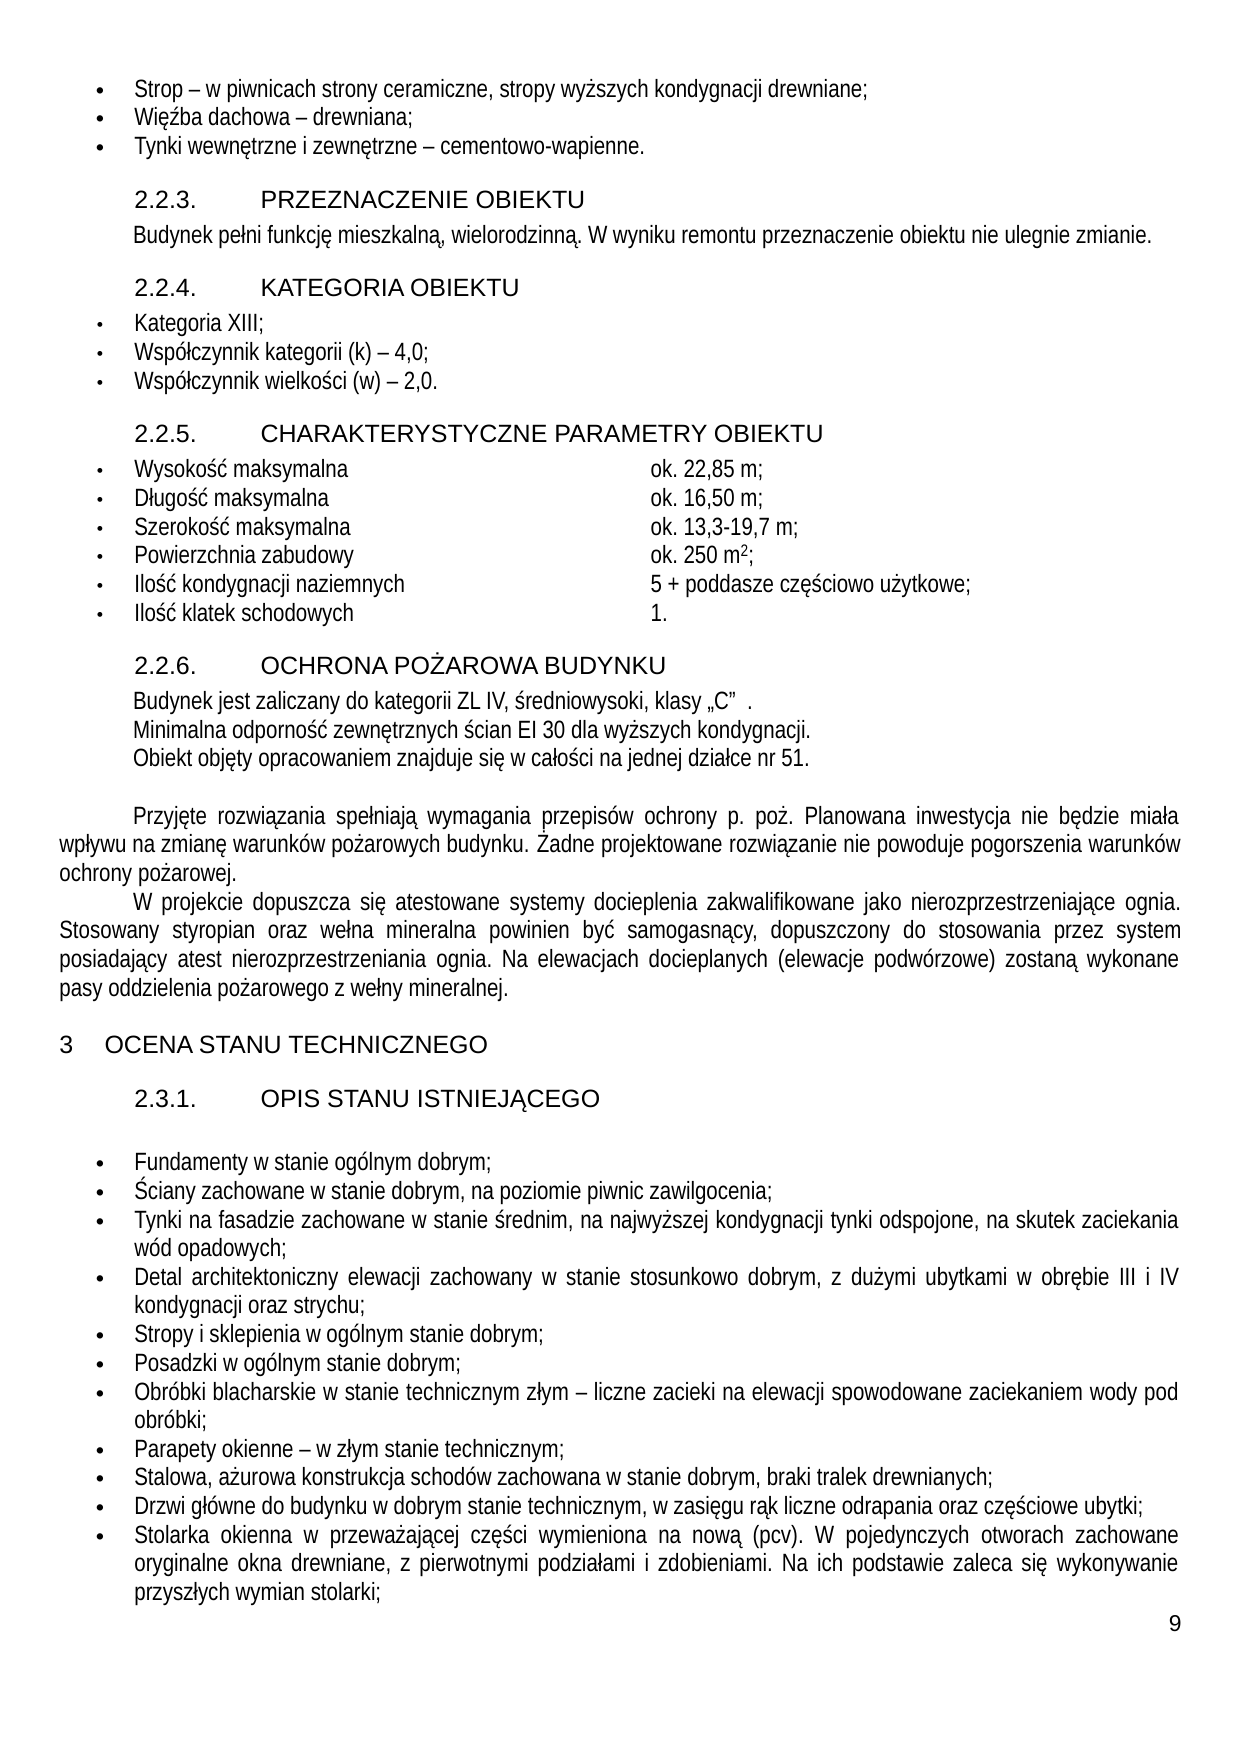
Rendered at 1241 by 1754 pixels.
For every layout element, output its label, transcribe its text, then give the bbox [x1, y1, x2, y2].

list Drzwi główne do budynku w dobrym stanie technicznym, w zasięgu rąk liczne odrapania oraz częściowe ubytki; [97, 1491, 1181, 1520]
subtitle CHARAKTERYSTYCZNE PARAMETRY OBIEKTU [134, 419, 1181, 448]
list Stalowa, ażurowa konstrukcja schodów zachowana w stanie dobrym, braki tralek drewnianych; [97, 1462, 1181, 1491]
list Ilość klatek schodowych 1. [97, 597, 1181, 626]
list Fundamenty w stanie ogólnym dobrym; [97, 1147, 1181, 1176]
list Wysokość maksymalna ok. 22,85 m; [97, 454, 1181, 483]
text W projekcie dopuszcza się atestowane systemy docieplenia zakwalifikowane jako nierozprzestrzeniające ognia. Stosowany styropian oraz wełna mineralna powinien być samogasnący, dopuszczony do stosowania przez system posiadający atest nierozprzestrzeniania ognia. Na elewacjach docieplanych (elewacje podwórzowe) zostaną wykonane pasy oddzielenia pożarowego z wełny mineralnej. [59, 887, 1181, 1001]
list Stropy i sklepienia w ogólnym stanie dobrym; [97, 1319, 1181, 1348]
list Tynki na fasadzie zachowane w stanie średnim, na najwyższej kondygnacji tynki odspojone, na skutek zaciekania wód opadowych; [97, 1204, 1181, 1262]
list Współczynnik kategorii (k) – 4,0; [97, 337, 1181, 366]
list Detal architektoniczny elewacji zachowany w stanie stosunkowo dobrym, z dużymi ubytkami w obrębie III i IV kondygnacji oraz strychu; [97, 1262, 1181, 1319]
text Minimalna odporność zewnętrznych ścian EI 30 dla wyższych kondygnacji. [59, 715, 1181, 743]
list Powierzchnia zabudowy ok. 250 m2; [97, 540, 1181, 569]
list Szerokość maksymalna ok. 13,3-19,7 m; [97, 512, 1181, 540]
subtitle PRZEZNACZENIE OBIEKTU [134, 185, 1181, 213]
text Budynek jest zaliczany do kategorii ZL IV, średniowysoki, klasy „C” . [59, 686, 1181, 715]
subtitle KATEGORIA OBIEKTU [134, 273, 1181, 302]
list Obróbki blacharskie w stanie technicznym złym – liczne zacieki na elewacji spowodowane zaciekaniem wody pod obróbki; [97, 1376, 1181, 1434]
text Budynek pełni funkcję mieszkalną, wielorodzinną. W wyniku remontu przeznaczenie obiektu nie ulegnie zmianie. [59, 220, 1181, 248]
subtitle OCHRONA POŻAROWA BUDYNKU [134, 651, 1181, 680]
subtitle OPIS STANU ISTNIEJĄCEGO [134, 1084, 1181, 1112]
text Przyjęte rozwiązania spełniają wymagania przepisów ochrony p. poż. Planowana inwestycja nie będzie miała wpływu na zmianę warunków pożarowych budynku. Żadne projektowane rozwiązanie nie powoduje pogorszenia warunków ochrony pożarowej. [59, 801, 1181, 887]
list Współczynnik wielkości (w) – 2,0. [97, 366, 1181, 394]
list Posadzki w ogólnym stanie dobrym; [97, 1348, 1181, 1376]
list Długość maksymalna ok. 16,50 m; [97, 483, 1181, 512]
list Kategoria XIII; [97, 308, 1181, 337]
list Tynki wewnętrzne i zewnętrzne – cementowo-wapienne. [97, 131, 1181, 160]
list Ilość kondygnacji naziemnych 5 + poddasze częściowo użytkowe; [97, 569, 1181, 597]
text Obiekt objęty opracowaniem znajduje się w całości na jednej działce nr 51. [59, 743, 1181, 772]
list Strop – w piwnicach strony ceramiczne, stropy wyższych kondygnacji drewniane; [97, 74, 1181, 102]
subtitle OCENA STANU TECHNICZNEGO [59, 1030, 1181, 1059]
list Więźba dachowa – drewniana; [97, 102, 1181, 131]
list Stolarka okienna w przeważającej części wymieniona na nową (pcv). W pojedynczych otworach zachowane oryginalne okna drewniane, z pierwotnymi podziałami i zdobieniami. Na ich podstawie zaleca się wykonywanie przyszłych wymian stolarki; [97, 1520, 1181, 1606]
list Parapety okienne – w złym stanie technicznym; [97, 1434, 1181, 1462]
list Ściany zachowane w stanie dobrym, na poziomie piwnic zawilgocenia; [97, 1176, 1181, 1204]
